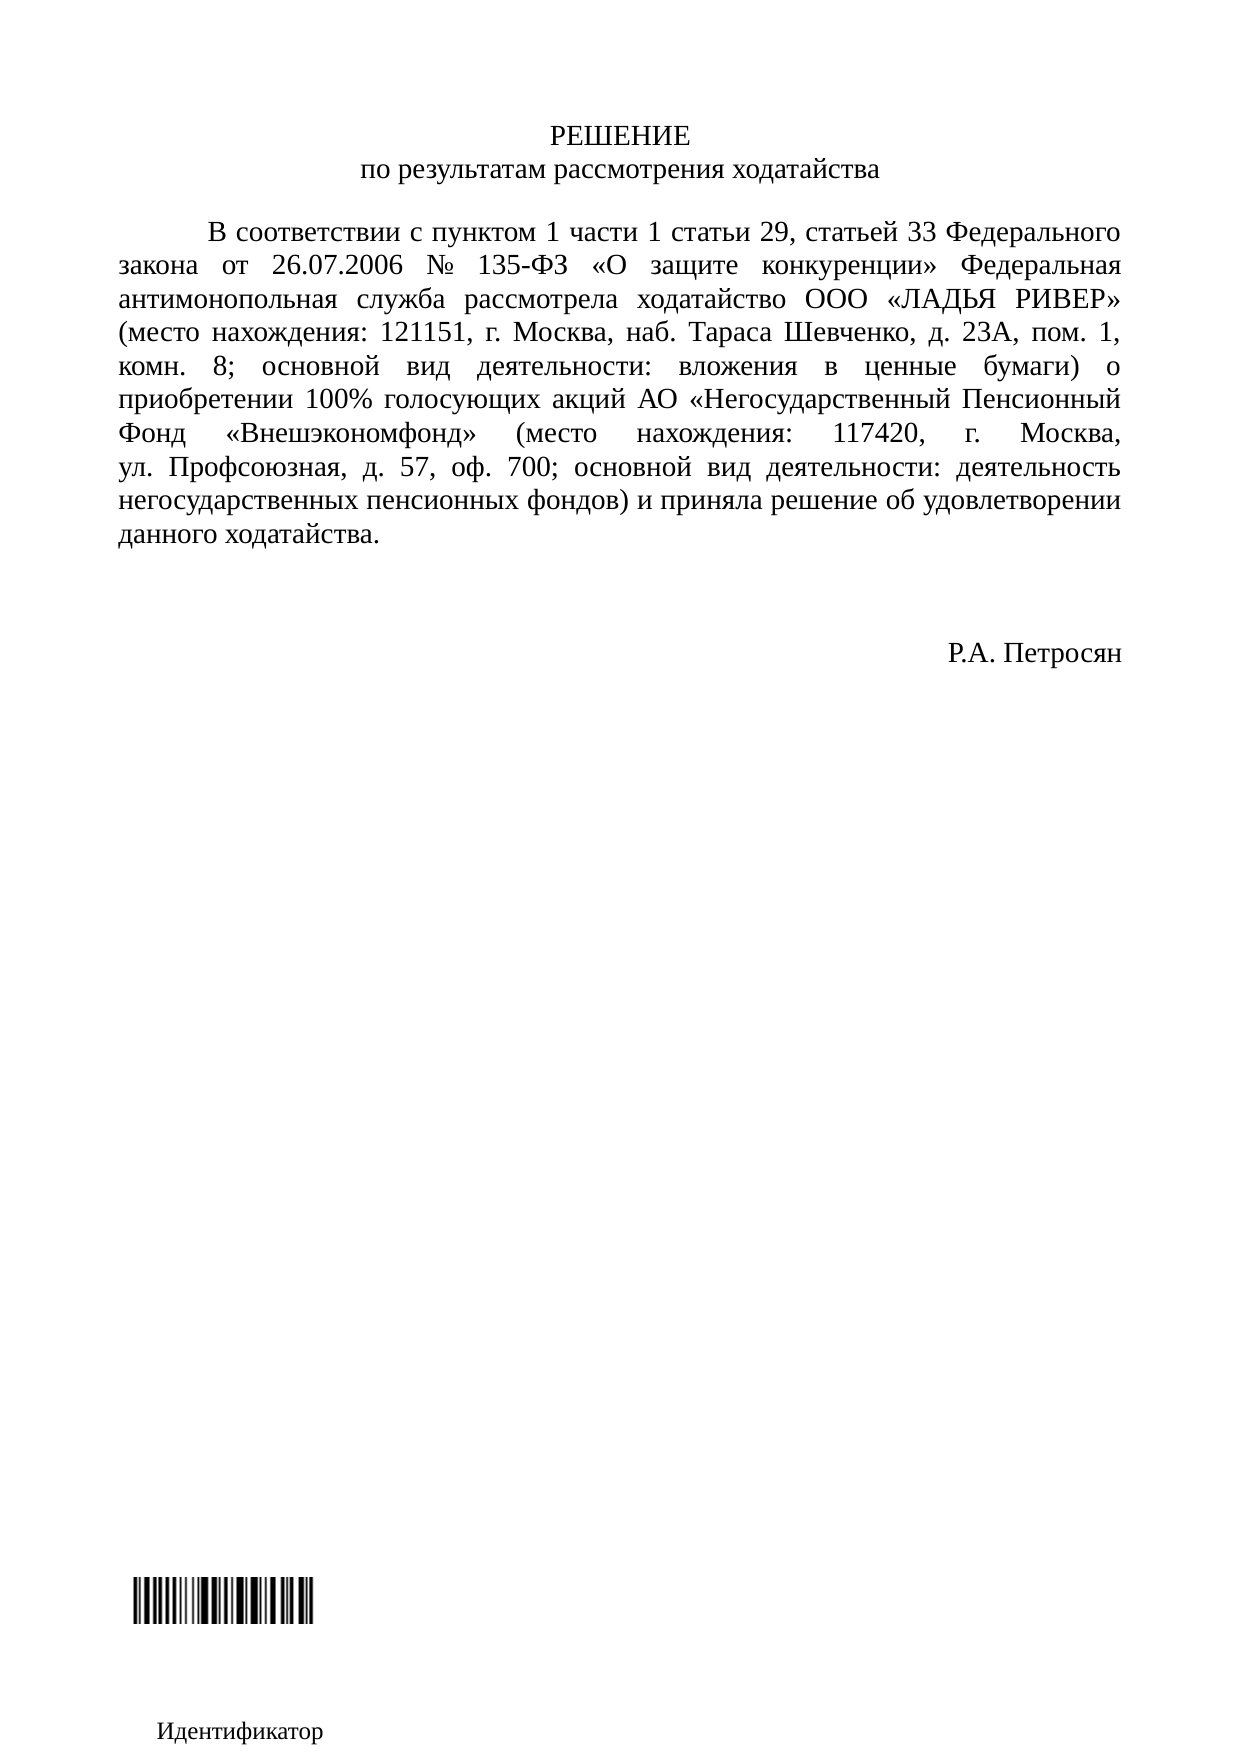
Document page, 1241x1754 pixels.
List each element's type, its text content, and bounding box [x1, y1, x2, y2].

text Р.А. Петросян [118, 636, 1122, 669]
text В соответствии с пунктом 1 части 1 статьи 29, статьей 33 Федерального закона от 26.07.2006 № 135-ФЗ «О защите конкуренции» Федеральная антимонопольная служба рассмотрела ходатайство ООО «ЛАДЬЯ РИВЕР» (место нахождения: 121151, г. Москва, наб. Тараса Шевченко, д. 23А, пом. 1, комн. 8; основной вид деятельности: вложения в ценные бумаги) о приобретении 100% голосующих акций АО «Негосударственный Пенсионный Фонд «Внешэкономфонд» (место нахождения: 117420, г. Москва, ул. Профсоюзная, д. 57, оф. 700; основной вид деятельности: деятельность негосударственных пенсионных фондов) и приняла решение об удовлетворении данного ходатайства. [118, 214, 1122, 549]
picture [118, 1577, 331, 1624]
text РЕШЕНИЕ [118, 118, 1122, 152]
text по результатам рассмотрения ходатайства [118, 152, 1122, 185]
